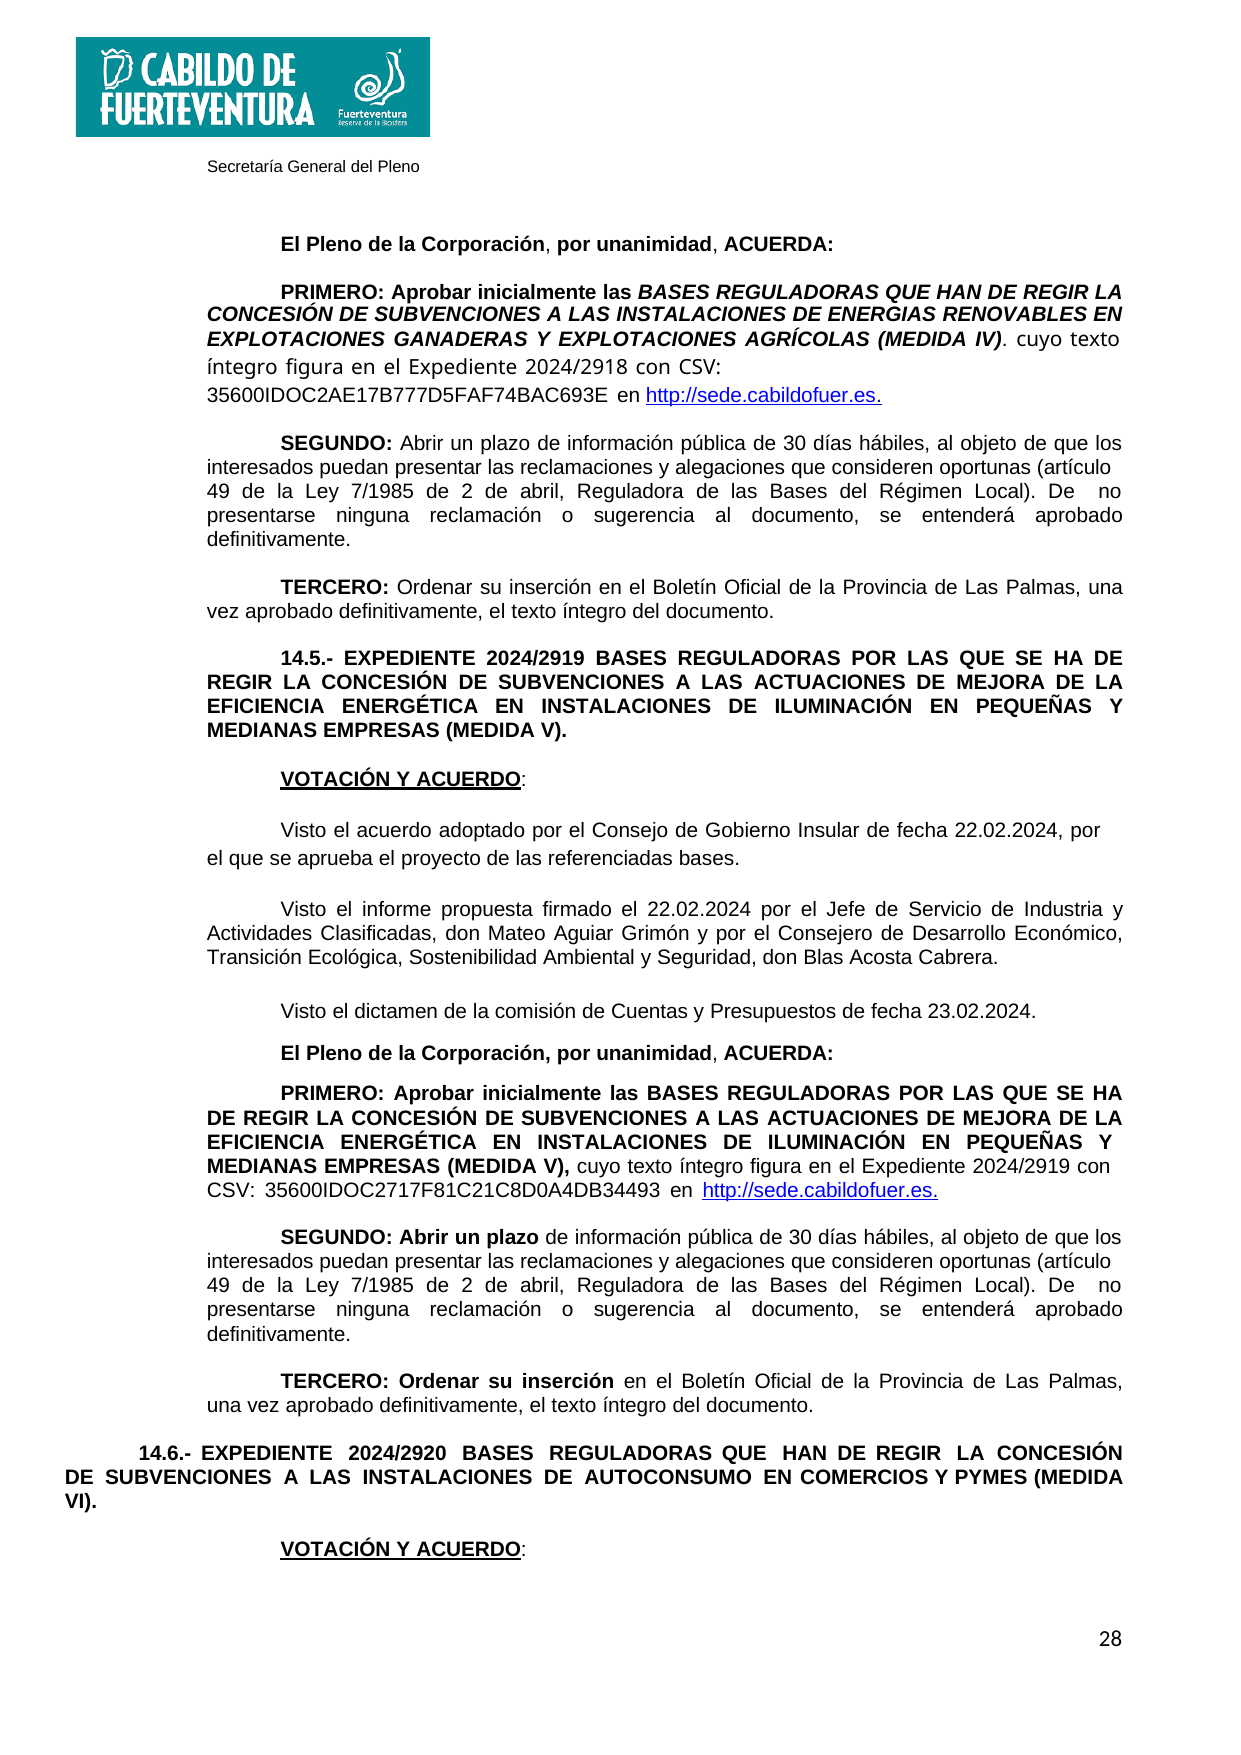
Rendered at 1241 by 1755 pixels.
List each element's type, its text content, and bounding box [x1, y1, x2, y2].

text TERCERO: Ordenar su inserción en el Boletín Oficial de la Provincia de Las Palmas, una vez aprobado definitivamente, el texto íntegro del documento. [207, 1369, 1123, 1417]
subtitle 14.6.- EXPEDIENTE 2024/2920 BASES REGULADORAS QUE HAN DE REGIR LA CONCESIÓN DE SUBVENCIONES A LAS INSTALACIONES DE AUTOCONSUMO EN COMERCIOS Y PYMES (MEDIDA VI). [64, 1441, 1123, 1513]
text PRIMERO: Aprobar inicialmente las BASES REGULADORAS POR LAS QUE SE HA DE REGIR LA CONCESIÓN DE SUBVENCIONES A LAS ACTUACIONES DE MEJORA DE LA EFICIENCIA ENERGÉTICA EN INSTALACIONES DE ILUMINACIÓN EN PEQUEÑAS Y [207, 1081, 1123, 1153]
text SEGUNDO: Abrir un plazo de información pública de 30 días hábiles, al objeto de que los interesados puedan presentar las reclamaciones y alegaciones que consideren oportunas (artículo [207, 431, 1123, 479]
text SEGUNDO: Abrir un plazo de información pública de 30 días hábiles, al objeto de que los interesados puedan presentar las reclamaciones y alegaciones que consideren oportunas (artículo [207, 1225, 1123, 1273]
text 14.5.- EXPEDIENTE 2024/2919 BASES REGULADORAS POR LAS QUE SE HA DE REGIR LA CONCESIÓN DE SUBVENCIONES A LAS ACTUACIONES DE MEJORA DE LA EFICIENCIA ENERGÉTICA EN INSTALACIONES DE ILUMINACIÓN EN PEQUEÑAS Y MEDIANAS EMPRESAS (MEDIDA V). [207, 646, 1123, 742]
text 49 de la Ley 7/1985 de 2 de abril, Reguladora de las Bases del Régimen Local). De no presentarse ninguna reclamación o sugerencia al documento, se entenderá aprobado definitivamente. [207, 1273, 1123, 1345]
text PRIMERO: Aprobar inicialmente las BASES REGULADORAS QUE HAN DE REGIR LA CONCESIÓN DE SUBVENCIONES A LAS INSTALACIONES DE ENERGIAS RENOVABLES EN EXPLOTACIONES GANADERAS Y EXPLOTACIONES AGRÍCOLAS (MEDIDA IV). cuyo texto [207, 281, 1123, 352]
text Visto el informe propuesta firmado el 22.02.2024 por el Jefe de Servicio de Industria y Actividades Clasificadas, don Mateo Aguiar Grimón y por el Consejero de Desarrollo Económico, Transición Ecológica, Sostenibilidad Ambiental y Seguridad, don Blas Acosta Cabrera. [207, 897, 1123, 969]
text El Pleno de la Corporación, por unanimidad, ACUERDA: [280, 1040, 1134, 1064]
text Visto el acuerdo adoptado por el Consejo de Gobierno Insular de fecha 22.02.2024, por el que se aprueba el proyecto de las referenciadas bases. [207, 818, 1114, 870]
text TERCERO: Ordenar su inserción en el Boletín Oficial de la Provincia de Las Palmas, una vez aprobado definitivamente, el texto íntegro del documento. [207, 574, 1123, 623]
text VOTACIÓN Y ACUERDO: [280, 766, 1134, 790]
text MEDIANAS EMPRESAS (MEDIDA V), cuyo texto íntegro figura en el Expediente 2024/2919 con CSV: 35600IDOC2717F81C21C8D0A4DB34493 en http://sede.cabildofuer.es. [207, 1153, 1123, 1202]
text El Pleno de la Corporación, por unanimidad, ACUERDA: [280, 232, 1134, 256]
text 49 de la Ley 7/1985 de 2 de abril, Reguladora de las Bases del Régimen Local). De no presentarse ninguna reclamación o sugerencia al documento, se entenderá aprobado definitivamente. [207, 479, 1123, 551]
text íntegro figura en el Expediente 2024/2918 con CSV: 35600IDOC2AE17B777D5FAF74BAC693E en http://sede.cabildofuer.es. [207, 352, 1123, 407]
text Visto el dictamen de la comisión de Cuentas y Presupuestos de fecha 23.02.2024. [280, 999, 1134, 1023]
text VOTACIÓN Y ACUERDO: [280, 1537, 1134, 1561]
